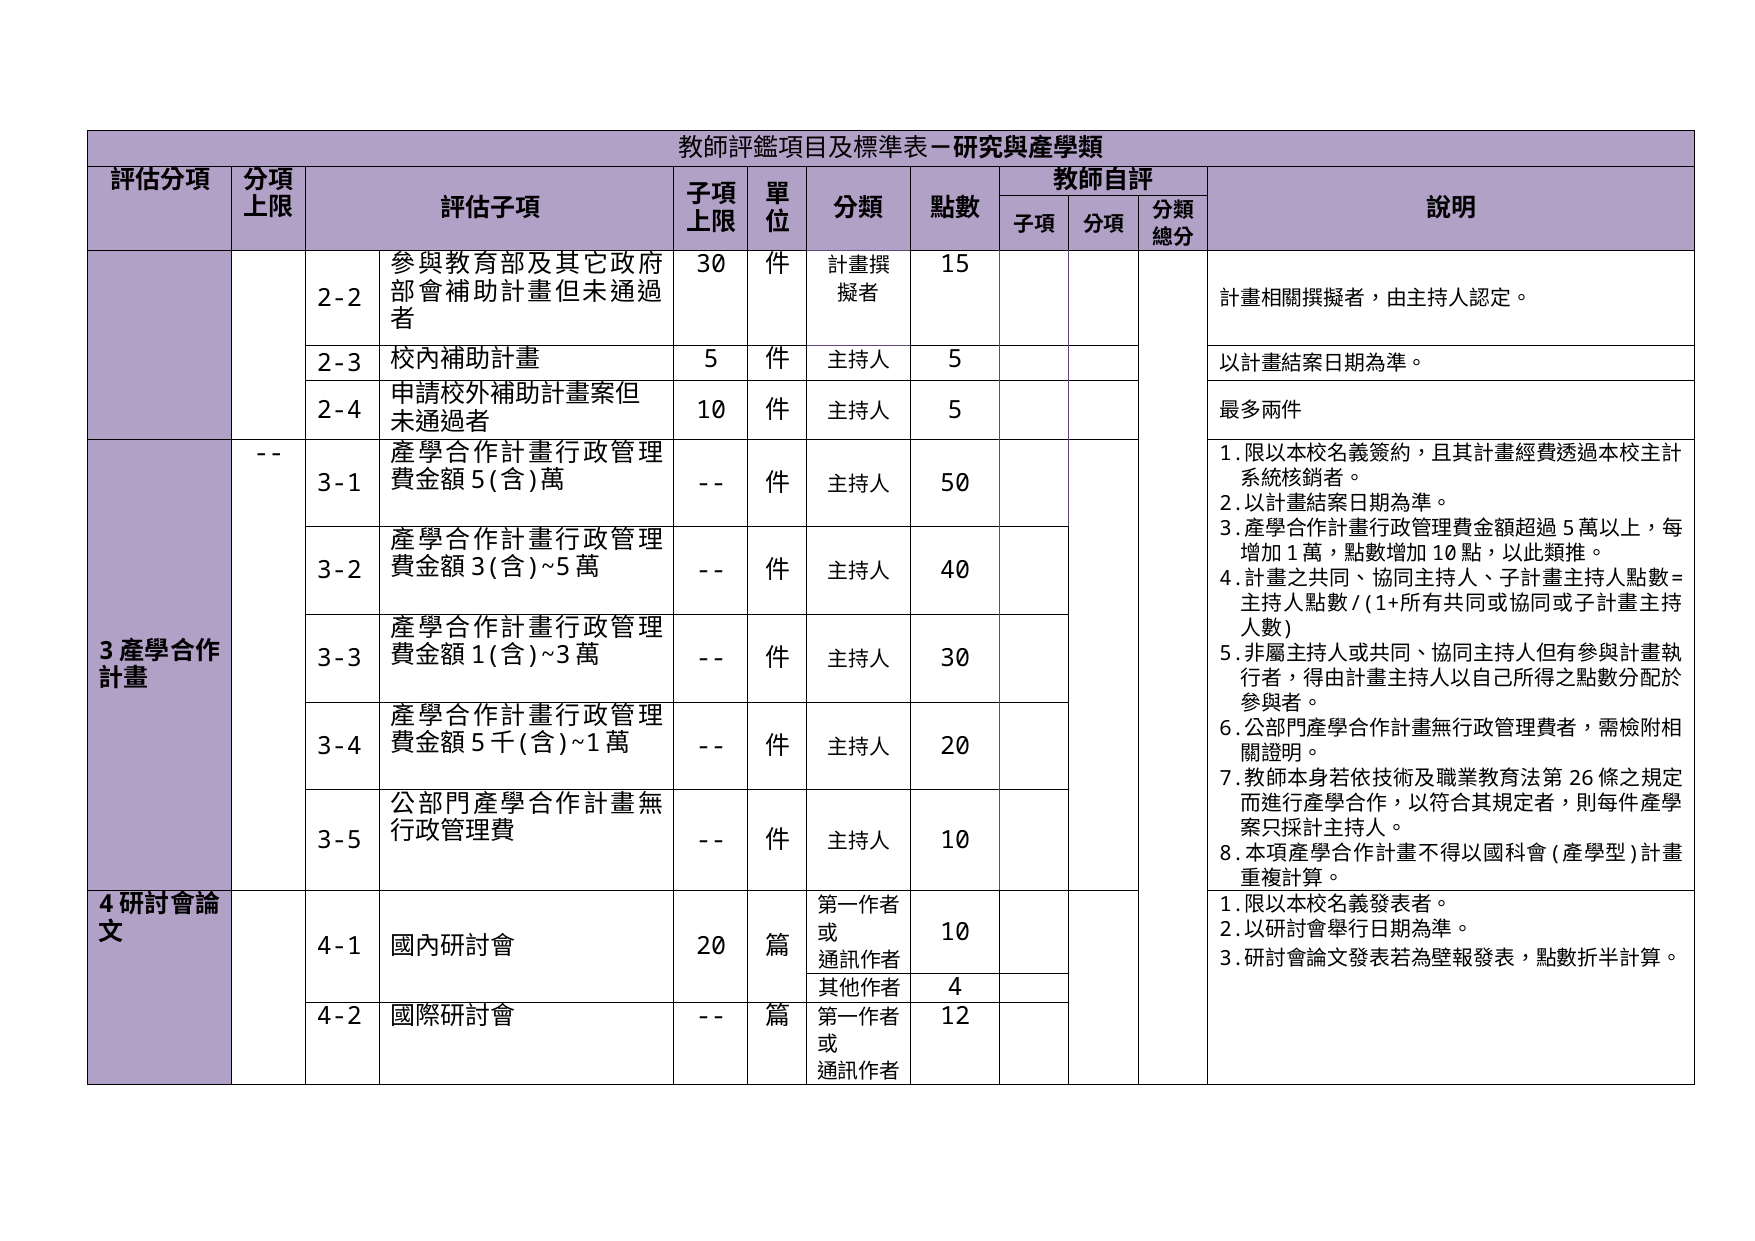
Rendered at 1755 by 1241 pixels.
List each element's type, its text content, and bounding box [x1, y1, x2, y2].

table_cell 件 [748, 440, 806, 526]
table_cell [1000, 974, 1068, 1002]
table_cell [1000, 346, 1068, 380]
table_cell [1000, 527, 1068, 614]
table_cell [88, 251, 231, 439]
table_cell [1069, 440, 1138, 890]
table_cell 件 [748, 615, 806, 702]
table_cell 主持人 [807, 703, 910, 789]
table_cell 產學合作計畫行政管理費金額3(含)~5萬 [380, 527, 673, 614]
table_cell 國際研討會 [380, 1003, 673, 1084]
table_cell 50 [911, 440, 999, 526]
table_cell 3產學合作計畫 [88, 440, 231, 890]
table_cell 10 [911, 790, 999, 890]
table_cell 2-4 [306, 381, 379, 439]
table_cell 5 [911, 381, 999, 439]
table_cell 分類總分 [1139, 196, 1207, 250]
table_cell 第一作者 或 通訊作者 [807, 891, 910, 972]
table_cell 件 [748, 381, 806, 439]
table_cell 參與教育部及其它政府部會補助計畫但未通過者 [380, 251, 673, 345]
table_cell [1069, 346, 1138, 380]
table_cell 主持人 [807, 440, 910, 526]
table_cell 主持人 [807, 790, 910, 890]
table_cell 4-1 [306, 891, 379, 1002]
table_cell -- [674, 790, 747, 890]
table_cell [1069, 381, 1138, 439]
table_cell 產學合作計畫行政管理費金額5(含)萬 [380, 440, 673, 526]
table_cell [1000, 615, 1068, 702]
table_cell 申請校外補助計畫案但未通過者 [380, 381, 673, 439]
table_cell [1069, 251, 1138, 345]
table_cell [1000, 1003, 1068, 1084]
table_cell 單位 [748, 167, 806, 250]
table_cell 子項 [1000, 196, 1068, 250]
table_cell 10 [674, 381, 747, 439]
table_cell -- [674, 703, 747, 789]
table_header 教師評鑑項目及標準表－研究與產學類 [88, 131, 1694, 166]
table_cell [1069, 891, 1138, 1084]
table_cell 篇 [748, 1003, 806, 1084]
table_cell 30 [674, 251, 747, 345]
table_cell 產學合作計畫行政管理費金額1(含)~3萬 [380, 615, 673, 702]
table_cell 主持人 [807, 346, 910, 380]
table_cell 主持人 [807, 615, 910, 702]
table_cell 4 [911, 974, 999, 1002]
table_cell 5 [674, 346, 747, 380]
table_cell 分類 [807, 167, 910, 250]
table_cell 4研討會論文 [88, 891, 231, 1084]
table_cell -- [674, 440, 747, 526]
table_cell [1139, 251, 1207, 1084]
table_cell [1000, 251, 1068, 345]
table_cell [1000, 381, 1068, 439]
table_cell 40 [911, 527, 999, 614]
table_cell 分項 [1069, 196, 1138, 250]
table_cell 3-1 [306, 440, 379, 526]
table_cell 15 [911, 251, 999, 345]
table_cell 說明 [1208, 167, 1694, 250]
table_cell 件 [748, 790, 806, 890]
table_cell 主持人 [807, 381, 910, 439]
table_cell -- [674, 615, 747, 702]
table_cell [1000, 891, 1068, 972]
table_cell 20 [674, 891, 747, 1002]
table_cell 產學合作計畫行政管理費金額5千(含)~1萬 [380, 703, 673, 789]
table_cell [1000, 790, 1068, 890]
table_cell 計畫撰擬者 [807, 251, 910, 345]
table_cell 公部門產學合作計畫無行政管理費 [380, 790, 673, 890]
table_cell 1.限以本校名義簽約，且其計畫經費透過本校主計系統核銷者。 2.以計畫結案日期為準。 3.產學合作計畫行政管理費金額超過5萬以上，每增加1萬，點數增加10點，以此類推。 4.計畫之共同、協同主持人、子計畫主持人點數=主持人點數/(1+所有共同或協同或子計畫主持人數) 5.非屬主持人或共同、協同主持人但有參與計畫執行者，得由計畫主持人以自己所得之點數分配於參與者。 6.公部門產學合作計畫無行政管理費者，需檢附相關證明。 7.教師本身若依技術及職業教育法第26條之規定而進行產學合作，以符合其規定者，則每件產學案只採計主持人。 8.本項產學合作計畫不得以國科會(產學型)計畫重複計算。 [1208, 440, 1694, 890]
table_cell 30 [911, 615, 999, 702]
table_cell 第一作者 或 通訊作者 [807, 1003, 910, 1084]
table_cell 件 [748, 346, 806, 380]
table_cell 計畫相關撰擬者，由主持人認定。 [1208, 251, 1694, 345]
table_cell 12 [911, 1003, 999, 1084]
table_cell 4-2 [306, 1003, 379, 1084]
table_cell 件 [748, 251, 806, 345]
table_cell 最多兩件 [1208, 381, 1694, 439]
table_cell -- [232, 440, 305, 890]
table_cell 國內研討會 [380, 891, 673, 1002]
table_cell 件 [748, 703, 806, 789]
table_cell 評估子項 [306, 167, 673, 250]
table_cell 3-4 [306, 703, 379, 789]
table_cell [1000, 440, 1068, 526]
table_cell -- [674, 527, 747, 614]
table_cell 子項上限 [674, 167, 747, 250]
table_cell 校內補助計畫 [380, 346, 673, 380]
table_cell -- [232, 251, 305, 439]
table_cell 10 [911, 891, 999, 972]
table_cell 分項上限 [232, 167, 305, 250]
table_cell 主持人 [807, 527, 910, 614]
table_cell 篇 [748, 891, 806, 1002]
table_cell 2-3 [306, 346, 379, 380]
table_cell 5 [911, 346, 999, 380]
table_cell 以計畫結案日期為準。 [1208, 346, 1694, 380]
table_cell 1.限以本校名義發表者。 2.以研討會舉行日期為準。 3.研討會論文發表若為壁報發表，點數折半計算。 [1208, 891, 1694, 1084]
table_cell -- [674, 1003, 747, 1084]
table_cell 教師自評 [1000, 167, 1207, 195]
table_cell 20 [911, 703, 999, 789]
table_cell 其他作者 [807, 974, 910, 1002]
table_cell 3-3 [306, 615, 379, 702]
table_cell [1000, 703, 1068, 789]
table_cell 3-5 [306, 790, 379, 890]
table_cell [232, 891, 305, 1084]
table_cell 2-2 [306, 251, 379, 345]
table_cell 點數 [911, 167, 999, 250]
table_cell 3-2 [306, 527, 379, 614]
table_cell 評估分項 [88, 167, 231, 250]
table_cell 件 [748, 527, 806, 614]
